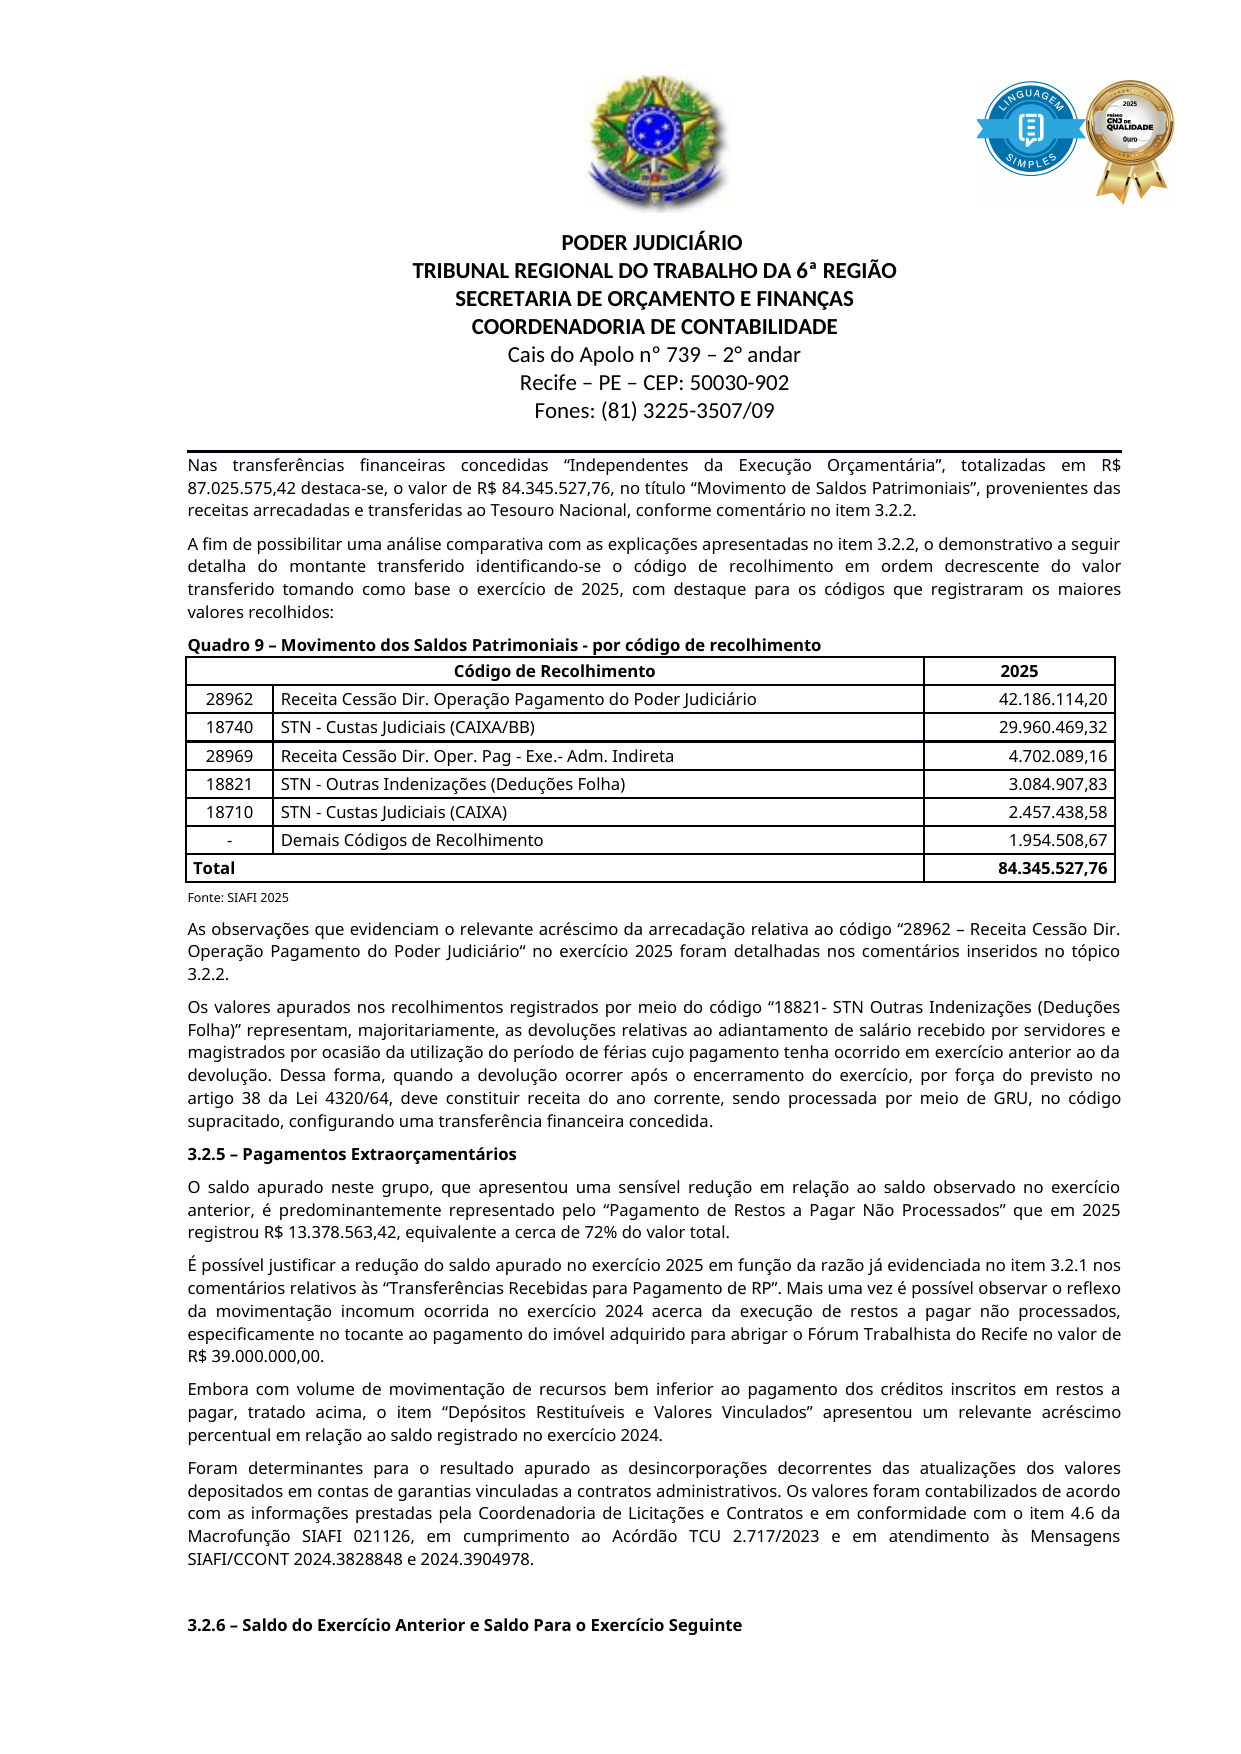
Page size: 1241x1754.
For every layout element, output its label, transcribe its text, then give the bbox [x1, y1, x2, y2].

table_cell STN - Custas Judiciais (CAIXA/BB) [274, 714, 923, 740]
table_cell Total [187, 855, 923, 881]
table_header 2025 [925, 658, 1114, 684]
table_cell Demais Códigos de Recolhimento [274, 827, 923, 853]
text Embora com volume de movimentação de recursos bem inferior ao pagamento dos créditos inscritos em restos a pagar, tratado acima, o item “Depósitos Restituíveis e Valores Vinculados” apresentou um relevante acréscimo percentual em relação ao saldo registrado no exercício 2024. [187, 1378, 1122, 1446]
picture [976, 79, 1176, 207]
text O saldo apurado neste grupo, que apresentou uma sensível redução em relação ao saldo observado no exercício anterior, é predominantemente representado pelo “Pagamento de Restos a Pagar Não Processados” que em 2025 registrou R$ 13.378.563,42, equivalente a cerca de 72% do valor total. [187, 1175, 1122, 1243]
text As observações que evidenciam o relevante acréscimo da arrecadação relativa ao código “28962 – Receita Cessão Dir. Operação Pagamento do Poder Judiciário“ no exercício 2025 foram detalhadas nos comentários inseridos no tópico 3.2.2. [187, 917, 1122, 985]
table_cell STN - Outras Indenizações (Deduções Folha) [274, 771, 923, 797]
picture [584, 75, 731, 213]
table_cell 18710 [187, 799, 272, 825]
table_cell 1.954.508,67 [925, 827, 1114, 853]
table_cell 28969 [187, 743, 272, 768]
table_cell 18740 [187, 714, 272, 740]
table_cell 84.345.527,76 [925, 855, 1114, 881]
text Os valores apurados nos recolhimentos registrados por meio do código “18821- STN Outras Indenizações (Deduções Folha)” representam, majoritariamente, as devoluções relativas ao adiantamento de salário recebido por servidores e magistrados por ocasião da utilização do período de férias cujo pagamento tenha ocorrido em exercício anterior ao da devolução. Dessa forma, quando a devolução ocorrer após o encerramento do exercício, por força do previsto no artigo 38 da Lei 4320/64, deve constituir receita do ano corrente, sendo processada por meio de GRU, no código supracitado, configurando uma transferência financeira concedida. [187, 996, 1122, 1132]
text Quadro 9 – Movimento dos Saldos Patrimoniais - por código de recolhimento [187, 633, 1122, 656]
table_cell - [187, 827, 272, 853]
text 3.2.5 – Pagamentos Extraorçamentários [187, 1142, 1122, 1165]
text Fonte: SIAFI 2025 [187, 889, 1122, 907]
table_cell 18821 [187, 771, 272, 797]
table_cell 42.186.114,20 [925, 686, 1114, 712]
table_cell 4.702.089,16 [925, 743, 1114, 768]
table_cell Receita Cessão Dir. Oper. Pag - Exe.- Adm. Indireta [274, 743, 923, 768]
table_cell STN - Custas Judiciais (CAIXA) [274, 799, 923, 825]
table_cell 3.084.907,83 [925, 771, 1114, 797]
text A fim de possibilitar uma análise comparativa com as explicações apresentadas no item 3.2.2, o demonstrativo a seguir detalha do montante transferido identificando-se o código de recolhimento em ordem decrescente do valor transferido tomando como base o exercício de 2025, com destaque para os códigos que registraram os maiores valores recolhidos: [187, 532, 1122, 623]
table_cell 29.960.469,32 [925, 714, 1114, 740]
table_cell 28962 [187, 686, 272, 712]
text Foram determinantes para o resultado apurado as desincorporações decorrentes das atualizações dos valores depositados em contas de garantias vinculadas a contratos administrativos. Os valores foram contabilizados de acordo com as informações prestadas pela Coordenadoria de Licitações e Contratos e em conformidade com o item 4.6 da Macrofunção SIAFI 021126, em cumprimento ao Acórdão TCU 2.717/2023 e em atendimento às Mensagens SIAFI/CCONT 2024.3828848 e 2024.3904978. [187, 1456, 1122, 1570]
table_header Código de Recolhimento [187, 658, 923, 684]
text 3.2.6 – Saldo do Exercício Anterior e Saldo Para o Exercício Seguinte [187, 1613, 1122, 1636]
table_cell Receita Cessão Dir. Operação Pagamento do Poder Judiciário [274, 686, 923, 712]
text Nas transferências financeiras concedidas “Independentes da Execução Orçamentária”, totalizadas em R$ 87.025.575,42 destaca-se, o valor de R$ 84.345.527,76, no título “Movimento de Saldos Patrimoniais”, provenientes das receitas arrecadadas e transferidas ao Tesouro Nacional, conforme comentário no item 3.2.2. [187, 453, 1122, 522]
text É possível justificar a redução do saldo apurado no exercício 2025 em função da razão já evidenciada no item 3.2.1 nos comentários relativos às “Transferências Recebidas para Pagamento de RP”. Mais uma vez é possível observar o reflexo da movimentação incomum ocorrida no exercício 2024 acerca da execução de restos a pagar não processados, especificamente no tocante ao pagamento do imóvel adquirido para abrigar o Fórum Trabalhista do Recife no valor de R$ 39.000.000,00. [187, 1254, 1122, 1367]
table_cell 2.457.438,58 [925, 799, 1114, 825]
